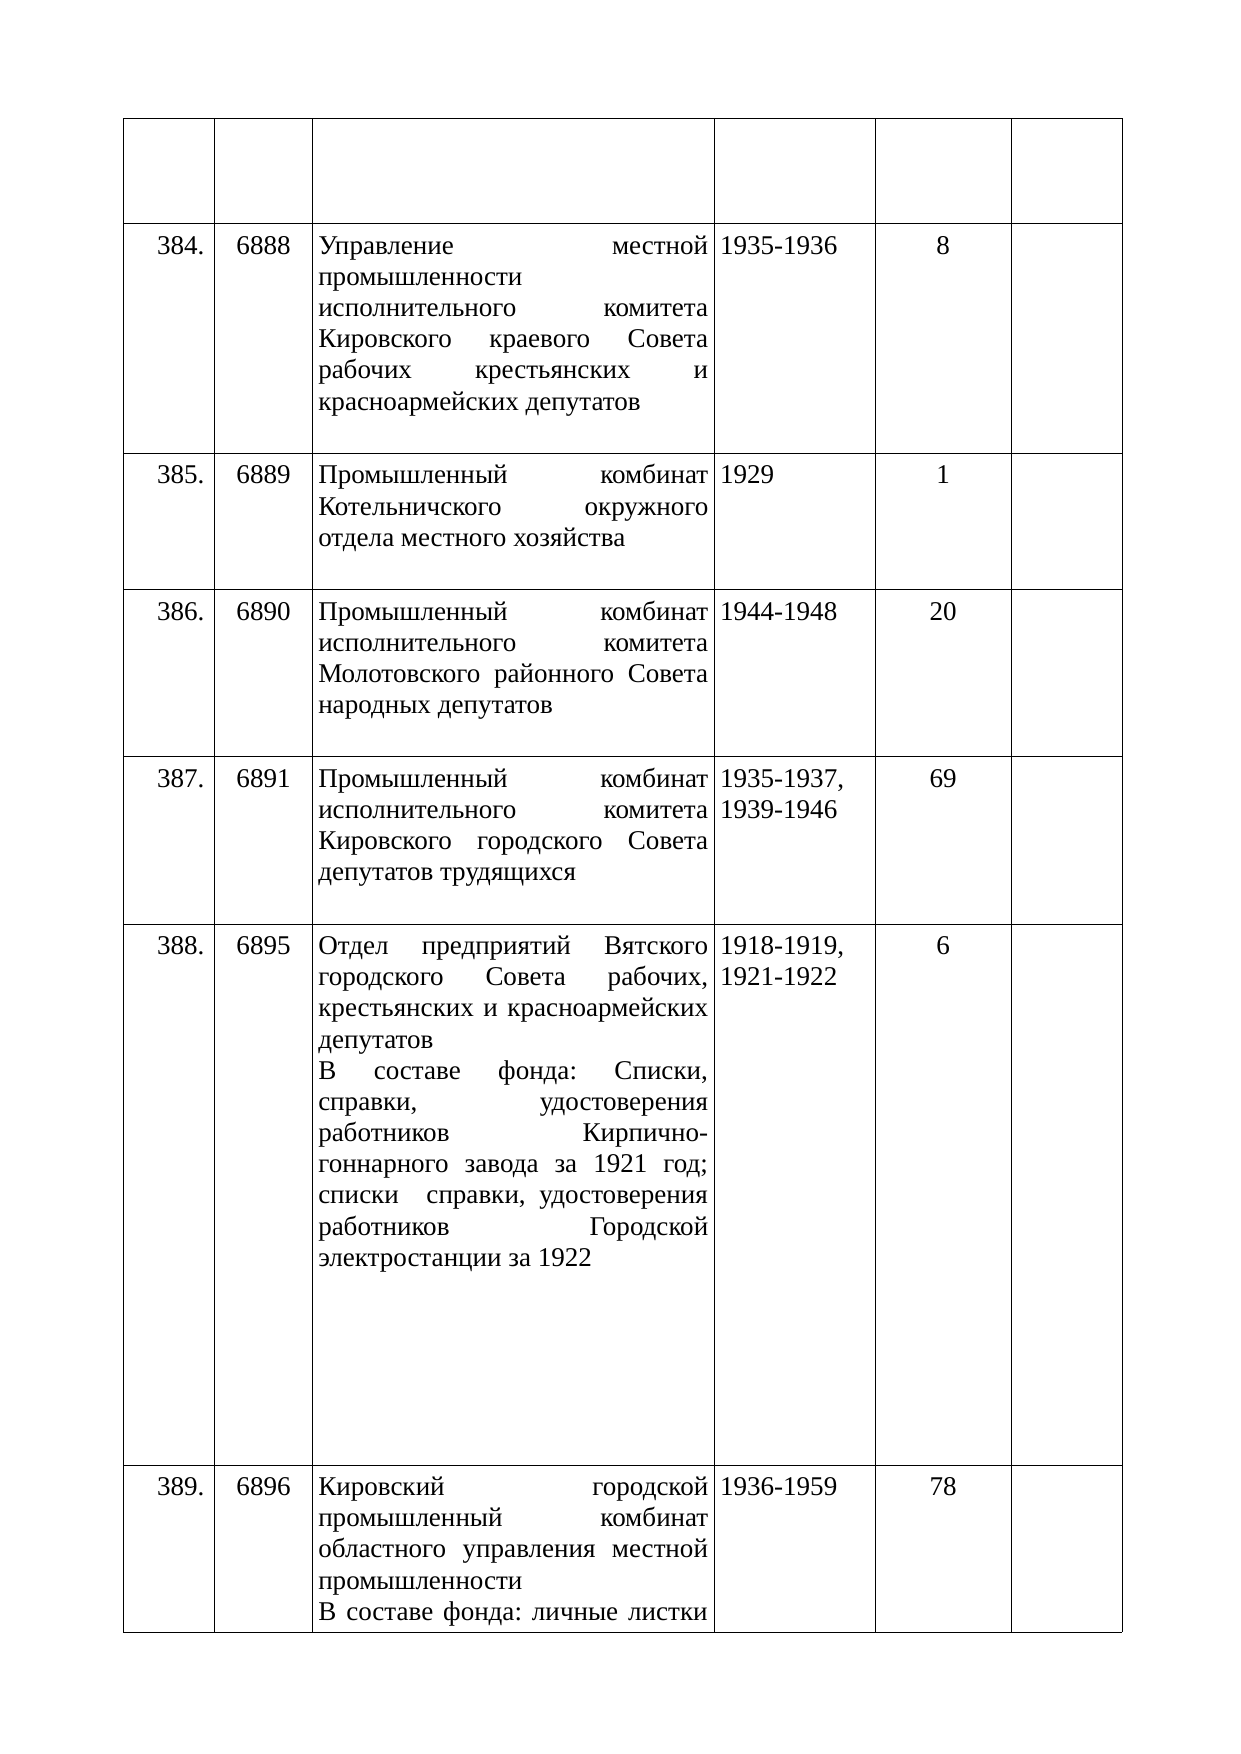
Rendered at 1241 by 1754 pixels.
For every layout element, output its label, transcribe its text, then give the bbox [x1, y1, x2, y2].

table_cell [1012, 454, 1122, 589]
table_cell [124, 224, 214, 453]
table_cell [124, 119, 214, 223]
table_cell 78 [876, 1466, 1011, 1632]
table_cell 6889 [215, 454, 312, 589]
table_cell [124, 590, 214, 756]
table_cell 8 [876, 224, 1011, 453]
table_cell [215, 119, 312, 223]
table_cell 6 [876, 925, 1011, 1464]
table_cell [1012, 925, 1122, 1464]
table_cell 1935-1936 [715, 224, 875, 453]
table_cell 6895 [215, 925, 312, 1464]
table_cell [1012, 757, 1122, 923]
table_cell [124, 757, 214, 923]
table_cell 6891 [215, 757, 312, 923]
table_cell 1944-1948 [715, 590, 875, 756]
table_cell [313, 119, 714, 223]
table_cell 69 [876, 757, 1011, 923]
table_cell [1012, 119, 1122, 223]
table_cell Промышленный комбинат Котельничского окружного отдела местного хозяйства [313, 454, 714, 589]
table_cell 1929 [715, 454, 875, 589]
table_cell 1 [876, 454, 1011, 589]
table_cell [124, 925, 214, 1464]
table_cell Отдел предприятий Вятского городского Совета рабочих, крестьянских и красноармейских депутатов В составе фонда: Списки, справки, удостоверения работников Кирпично-гоннарного завода за 1921 год; списки справки, удостоверения работников Городской электростанции за 1922 [313, 925, 714, 1464]
table_cell 1918-1919, 1921-1922 [715, 925, 875, 1464]
table_cell [715, 119, 875, 223]
table_cell [1012, 590, 1122, 756]
table_cell 6890 [215, 590, 312, 756]
table_cell Промышленный комбинат исполнительного комитета Молотовского районного Совета народных депутатов [313, 590, 714, 756]
table_cell 6888 [215, 224, 312, 453]
table_cell [876, 119, 1011, 223]
table_cell 6896 [215, 1466, 312, 1632]
table_cell [1012, 224, 1122, 453]
table_cell Промышленный комбинат исполнительного комитета Кировского городского Совета депутатов трудящихся [313, 757, 714, 923]
table_cell [124, 1466, 214, 1632]
table_cell [124, 454, 214, 589]
table_cell Кировский городской промышленный комбинат областного управления местной промышленности В составе фонда: личные листки [313, 1466, 714, 1632]
table_cell 20 [876, 590, 1011, 756]
table_cell 1936-1959 [715, 1466, 875, 1632]
table_cell [1012, 1466, 1122, 1632]
table_cell Управление местной промышленности исполнительного комитета Кировского краевого Совета рабочих крестьянских и красноармейских депутатов [313, 224, 714, 453]
table_cell 1935-1937, 1939-1946 [715, 757, 875, 923]
